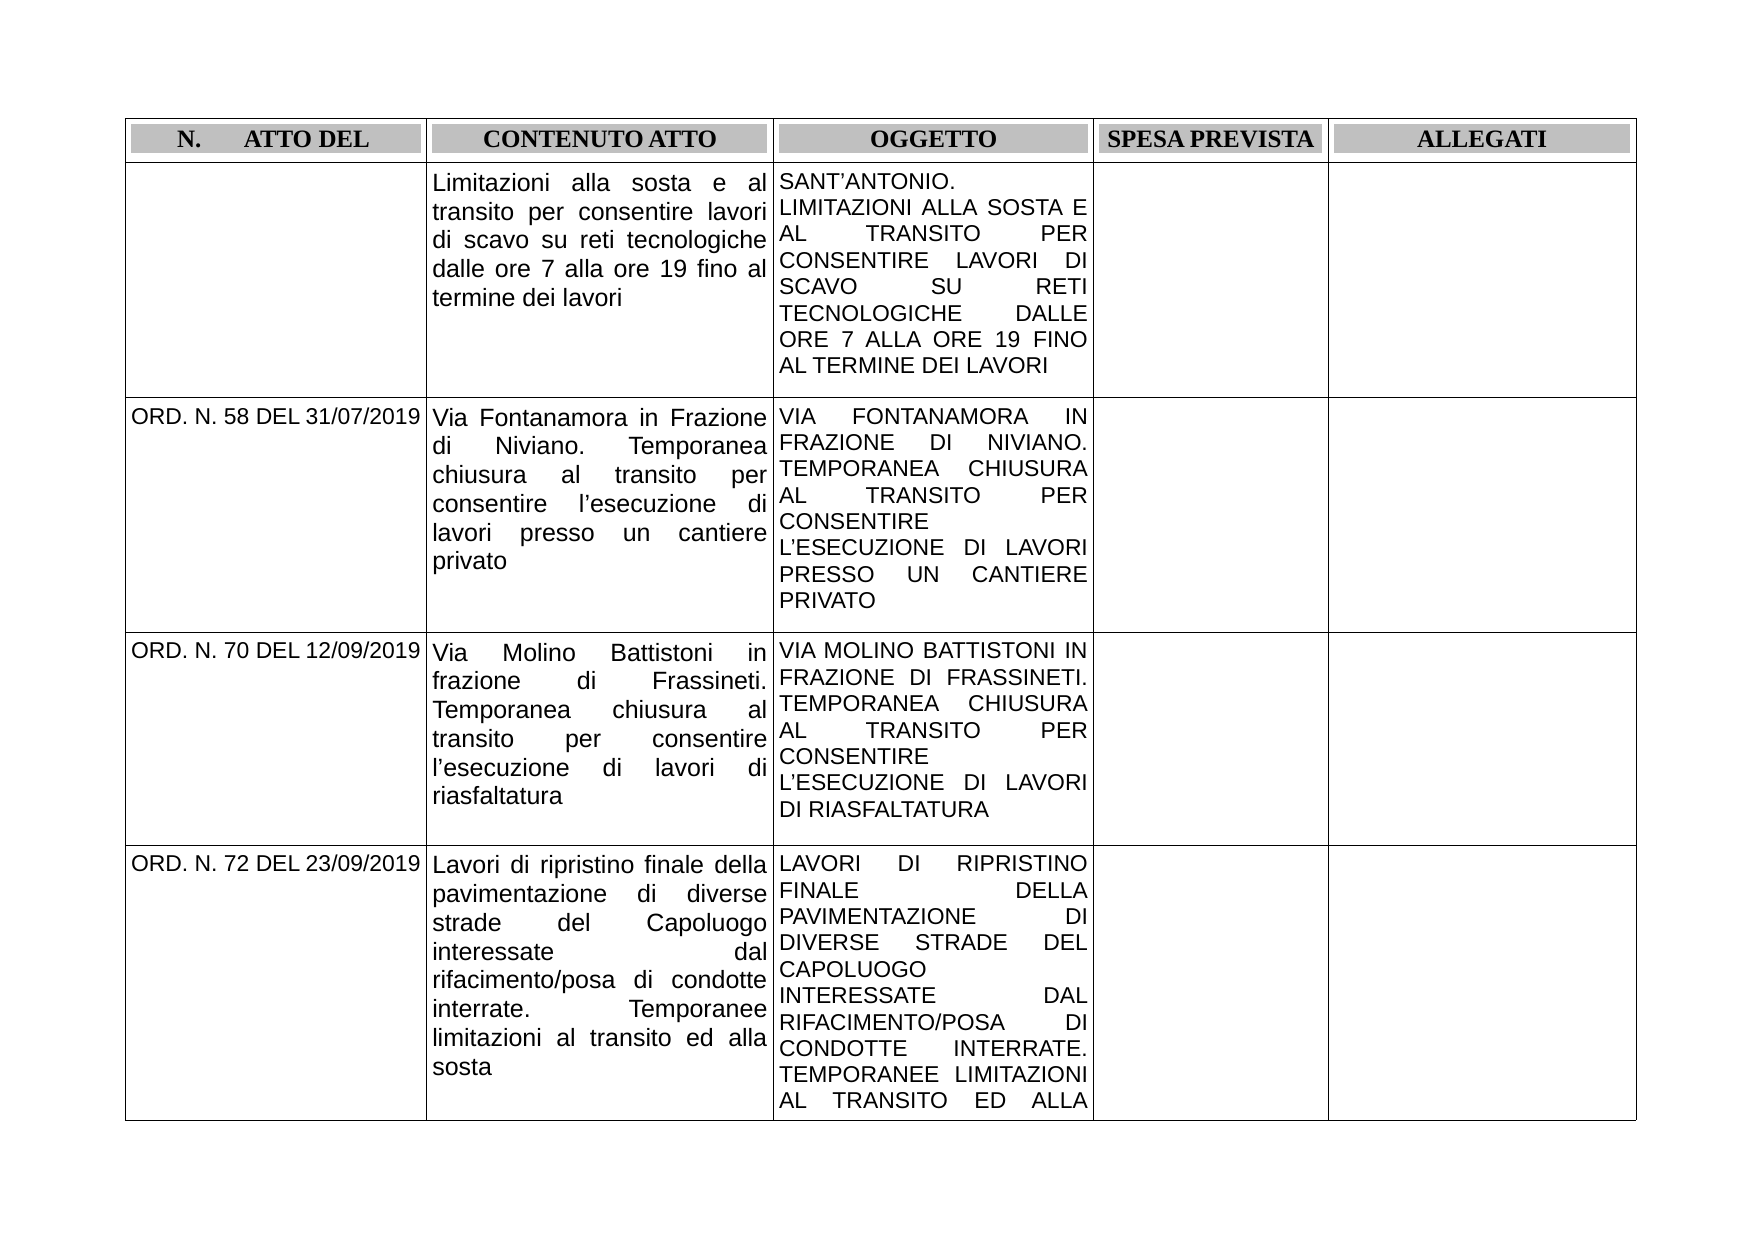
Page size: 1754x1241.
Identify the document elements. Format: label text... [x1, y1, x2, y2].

table_cell Limitazioni alla sosta e al transito per consentire lavori di scavo su reti tecnologiche dalle ore 7 alla ore 19 fino al termine dei lavori [427, 163, 773, 397]
table_header CONTENUTO ATTO [427, 119, 773, 162]
table_cell [1094, 163, 1328, 397]
table_header N. ATTO DEL [126, 119, 426, 162]
table_cell Via Molino Battistoni in frazione di Frassineti. Temporanea chiusura al transito per consentire l’esecuzione di lavori di riasfaltatura [427, 633, 773, 844]
table_cell [1329, 163, 1636, 397]
table_cell [1094, 398, 1328, 632]
table_cell [1094, 846, 1328, 1119]
table_cell Lavori di ripristino finale della pavimentazione di diverse strade del Capoluogo interessate dal rifacimento/posa di condotte interrate. Temporanee limitazioni al transito ed alla sosta [427, 846, 773, 1119]
table_cell ORD. N. 58 DEL 31/07/2019 [126, 398, 426, 632]
table_cell Sant’Antonio. Limitazioni alla sosta e al transito per consentire lavori di scavo su reti tecnologiche dalle ore 7 alla ore 19 fino al termine dei lavori [774, 163, 1093, 397]
table_cell ORD. N. 72 DEL 23/09/2019 [126, 846, 426, 1119]
table_header SPESA PREVISTA [1094, 119, 1328, 162]
table_header OGGETTO [774, 119, 1093, 162]
table_cell [1329, 633, 1636, 844]
table_cell Via Fontanamora in Frazione di Niviano. Temporanea chiusura al transito per consentire l’esecuzione di lavori presso un cantiere privato [774, 398, 1093, 632]
table_cell [126, 163, 426, 397]
table_cell Lavori di ripristino finale della pavimentazione di diverse strade del Capoluogo interessate dal rifacimento/posa di condotte interrate. Temporanee limitazioni al transito ed alla [774, 846, 1093, 1119]
table_cell [1329, 398, 1636, 632]
table_cell [1094, 633, 1328, 844]
table_cell Via Molino Battistoni in frazione di Frassineti. Temporanea chiusura al transito per consentire l’esecuzione di lavori di riasfaltatura [774, 633, 1093, 844]
table_cell Via Fontanamora in Frazione di Niviano. Temporanea chiusura al transito per consentire l’esecuzione di lavori presso un cantiere privato [427, 398, 773, 632]
table_header ALLEGATI [1329, 119, 1636, 162]
table_cell ORD. N. 70 DEL 12/09/2019 [126, 633, 426, 844]
table_cell [1329, 846, 1636, 1119]
